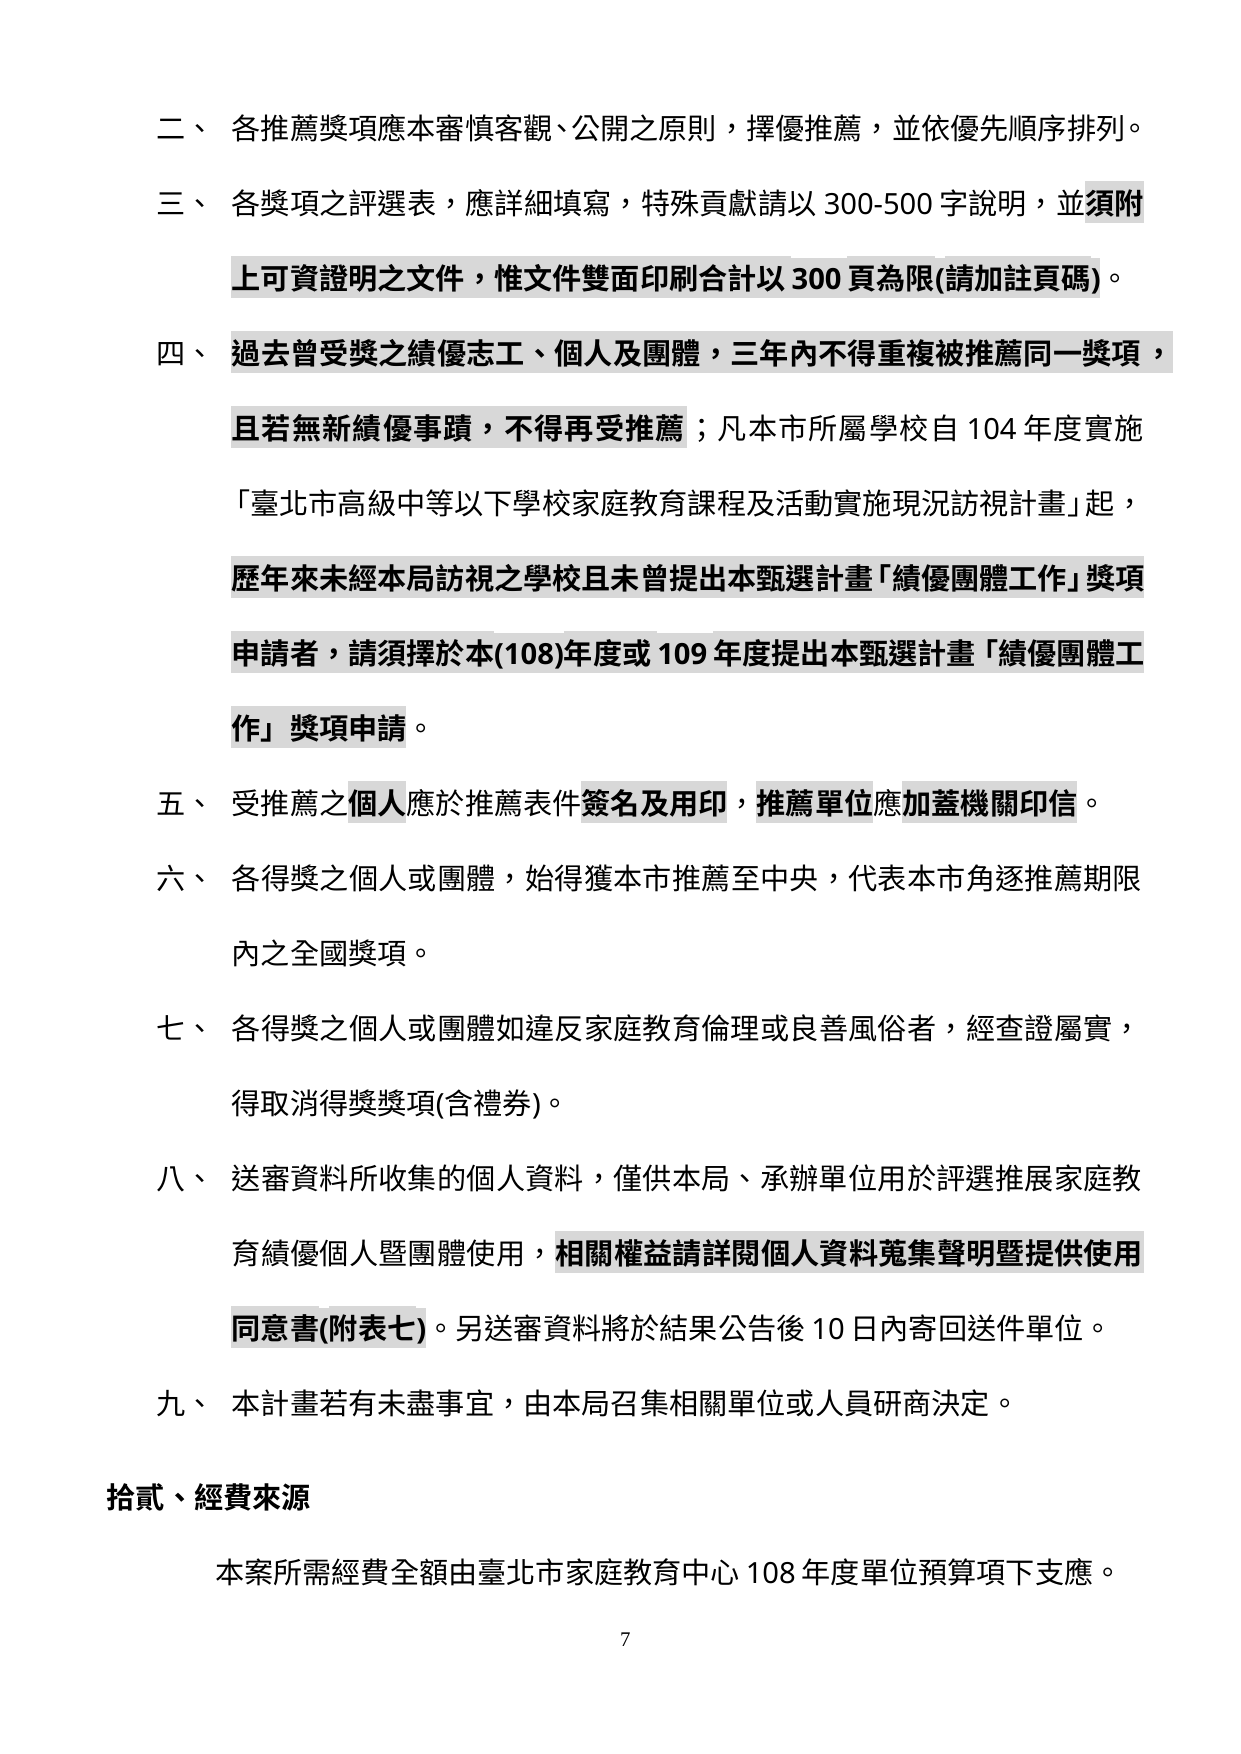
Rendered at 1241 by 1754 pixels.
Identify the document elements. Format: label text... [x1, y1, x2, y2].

list 各得獎之個人或團體如違反家庭教育倫理或良善風俗者，經查證屬實，得取消得獎獎項(含禮券)。 [156, 989, 1144, 1139]
list 本計畫若有未盡事宜，由本局召集相關單位或人員研商決定。 [156, 1364, 1144, 1439]
text 拾貳、經費來源 [106, 1458, 1144, 1533]
list 各推薦獎項應本審慎客觀、公開之原則，擇優推薦，並依優先順序排列。 [156, 89, 1144, 164]
list 各獎項之評選表，應詳細填寫，特殊貢獻請以300-500字說明，並須附上可資證明之文件，惟文件雙面印刷合計以300頁為限(請加註頁碼)。 [156, 164, 1144, 314]
list 過去曾受獎之績優志工、個人及團體，三年內不得重複被推薦同一獎項，且若無新績優事蹟，不得再受推薦；凡本市所屬學校自104年度實施「臺北市高級中等以下學校家庭教育課程及活動實施現況訪視計畫」起，歷年來未經本局訪視之學校且未曾提出本甄選計畫「績優團體工作」獎項申請者，請須擇於本(108)年度或109年度提出本甄選計畫「績優團體工作」獎項申請。 [156, 314, 1144, 764]
text 本案所需經費全額由臺北市家庭教育中心108年度單位預算項下支應。 [156, 1533, 1144, 1608]
list 受推薦之個人應於推薦表件簽名及用印，推薦單位應加蓋機關印信。 [156, 764, 1144, 839]
list 各得獎之個人或團體，始得獲本市推薦至中央，代表本市角逐推薦期限內之全國獎項。 [156, 839, 1144, 989]
list 送審資料所收集的個人資料，僅供本局、承辦單位用於評選推展家庭教育績優個人暨團體使用，相關權益請詳閱個人資料蒐集聲明暨提供使用同意書(附表七)。另送審資料將於結果公告後10日內寄回送件單位。 [156, 1139, 1144, 1364]
